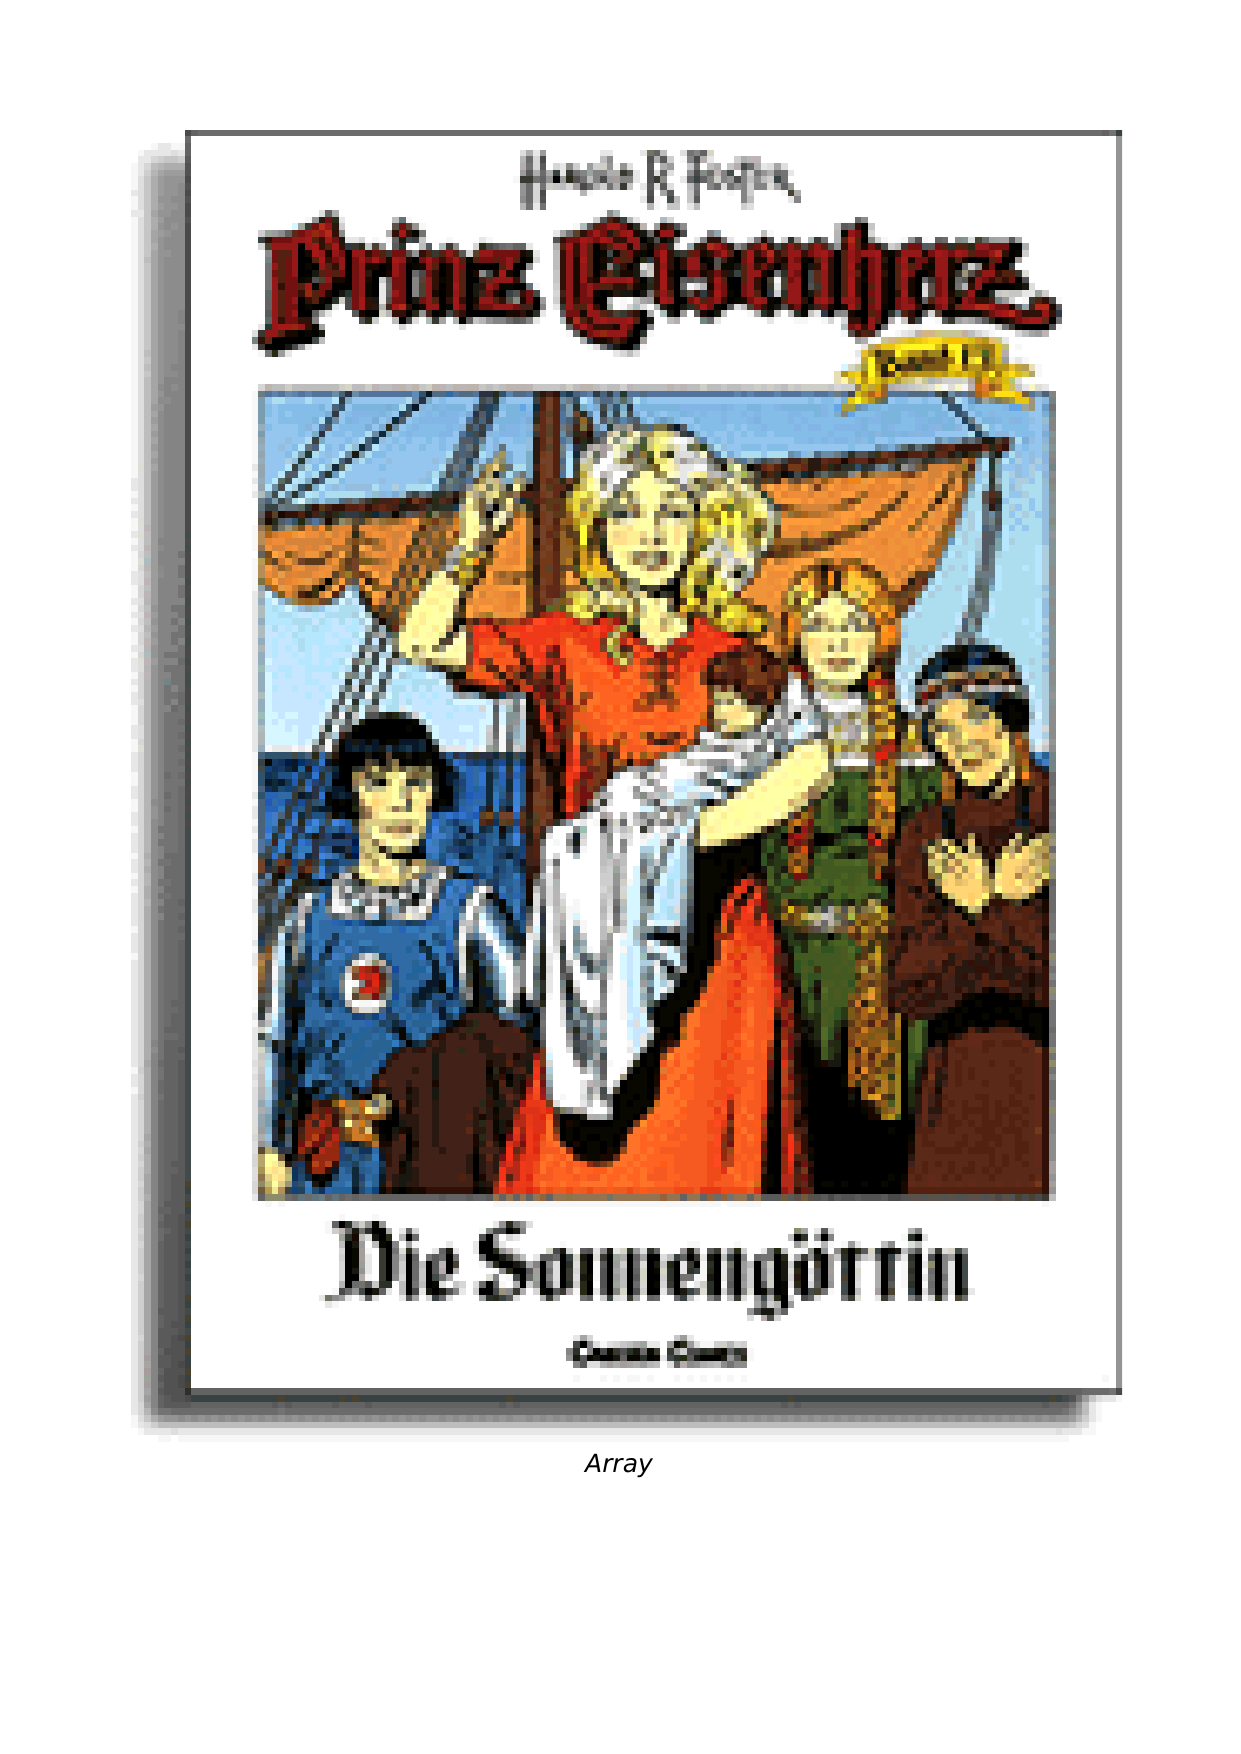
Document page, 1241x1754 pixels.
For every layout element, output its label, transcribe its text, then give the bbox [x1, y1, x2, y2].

text Array [118, 1449, 1122, 1478]
picture [118, 130, 1123, 1449]
text [118, 118, 1122, 130]
